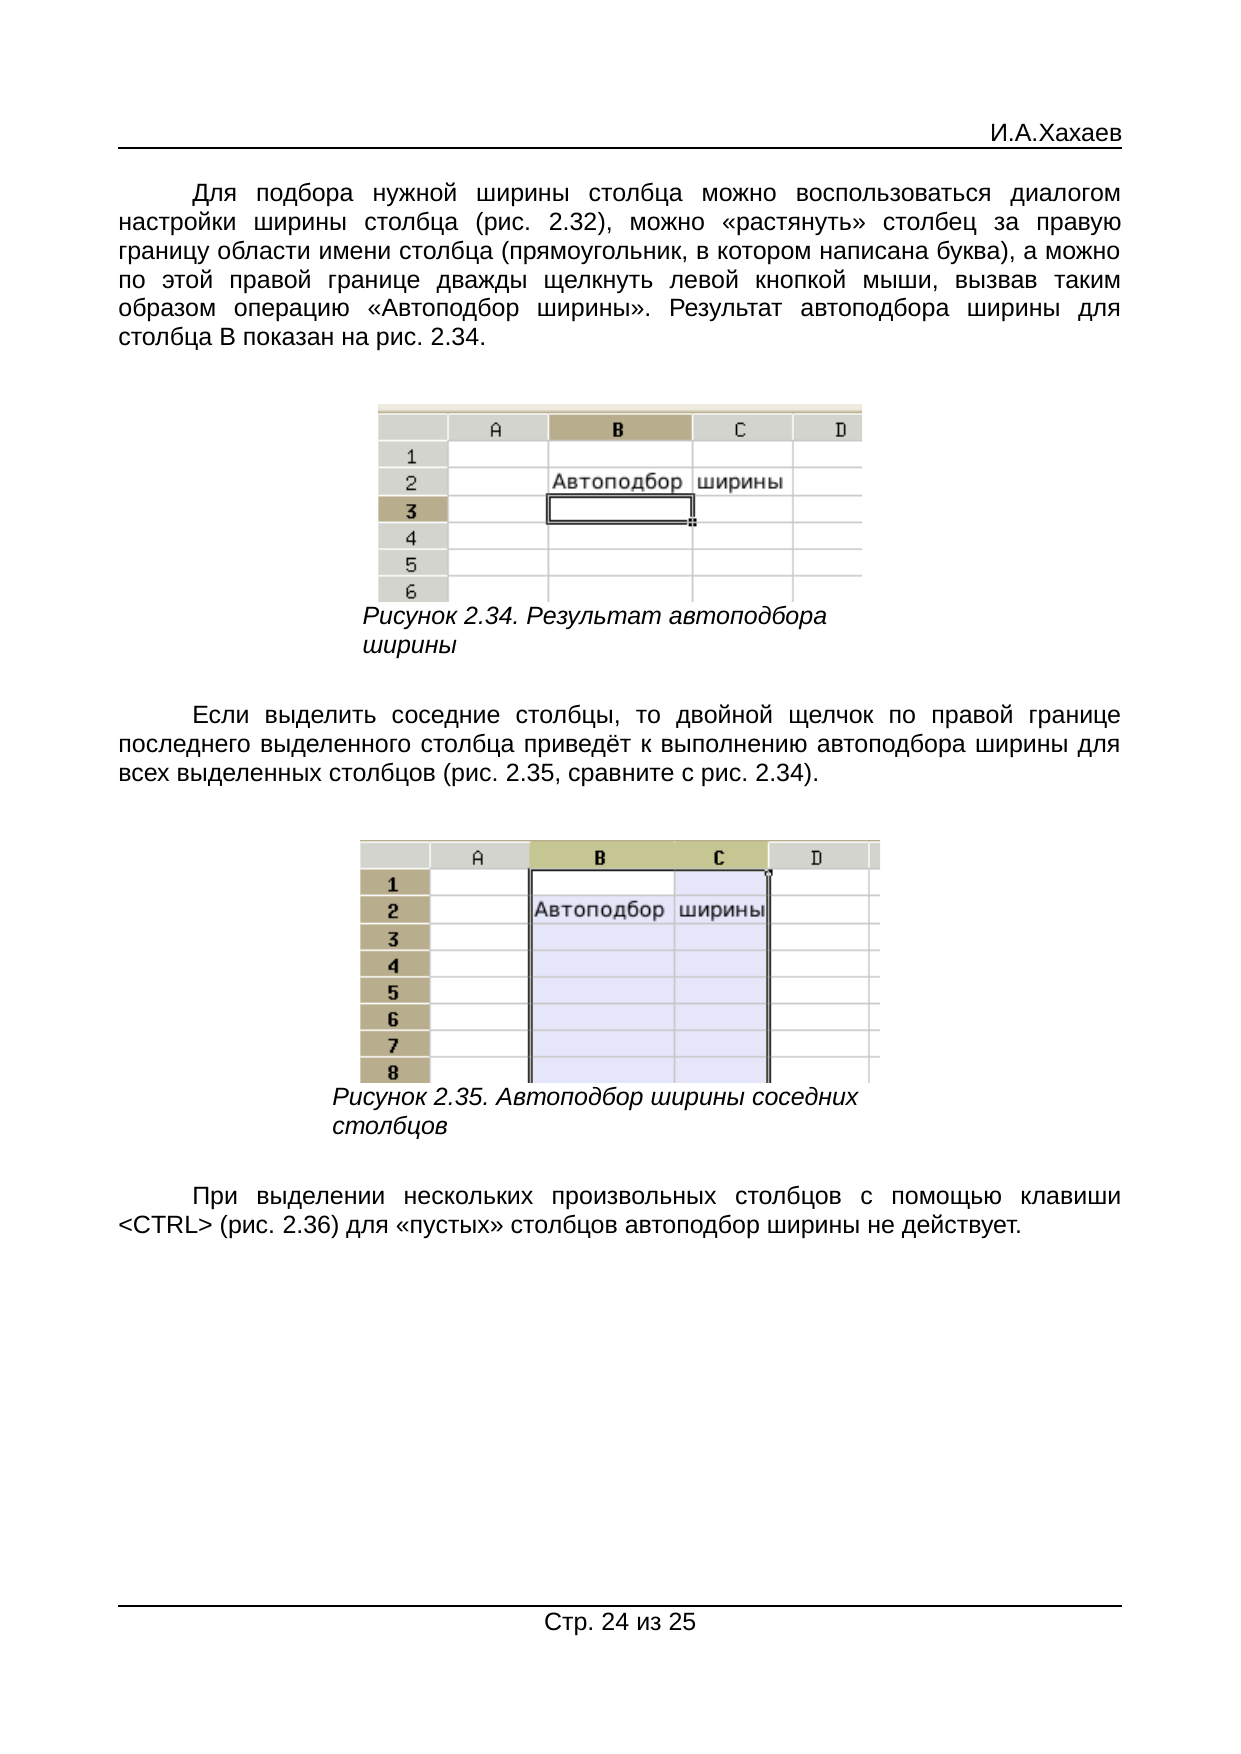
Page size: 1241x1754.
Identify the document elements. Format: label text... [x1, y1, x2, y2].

text Если выделить соседние столбцы, то двойной щелчок по правой границе последнего выделенного столбца приведёт к выполнению автоподбора ширины для всех выделенных столбцов (рис. 2.35, сравните с рис. 2.34). [118, 700, 1122, 786]
text Рисунок 2.35. Автоподбор ширины соседних столбцов [332, 853, 908, 1140]
text Рисунок 2.34. Результат автоподбора ширины [362, 417, 878, 659]
text Для подбора нужной ширины столбца можно воспользоваться диалогом настройки ширины столбца (рис. 2.32), можно «растянуть» столбец за правую границу области имени столбца (прямоугольник, в котором написана буква), а можно по этой правой границе дважды щелкнуть левой кнопкой мыши, вызвав таким образом операцию «Автоподбор ширины». Результат автоподбора ширины для столбца B показан на рис. 2.34. [118, 178, 1122, 351]
picture [360, 840, 881, 1083]
picture [377, 404, 863, 602]
text При выделении нескольких произвольных столбцов с помощью клавиши <CTRL> (рис. 2.36) для «пустых» столбцов автоподбор ширины не действует. [118, 1181, 1122, 1238]
